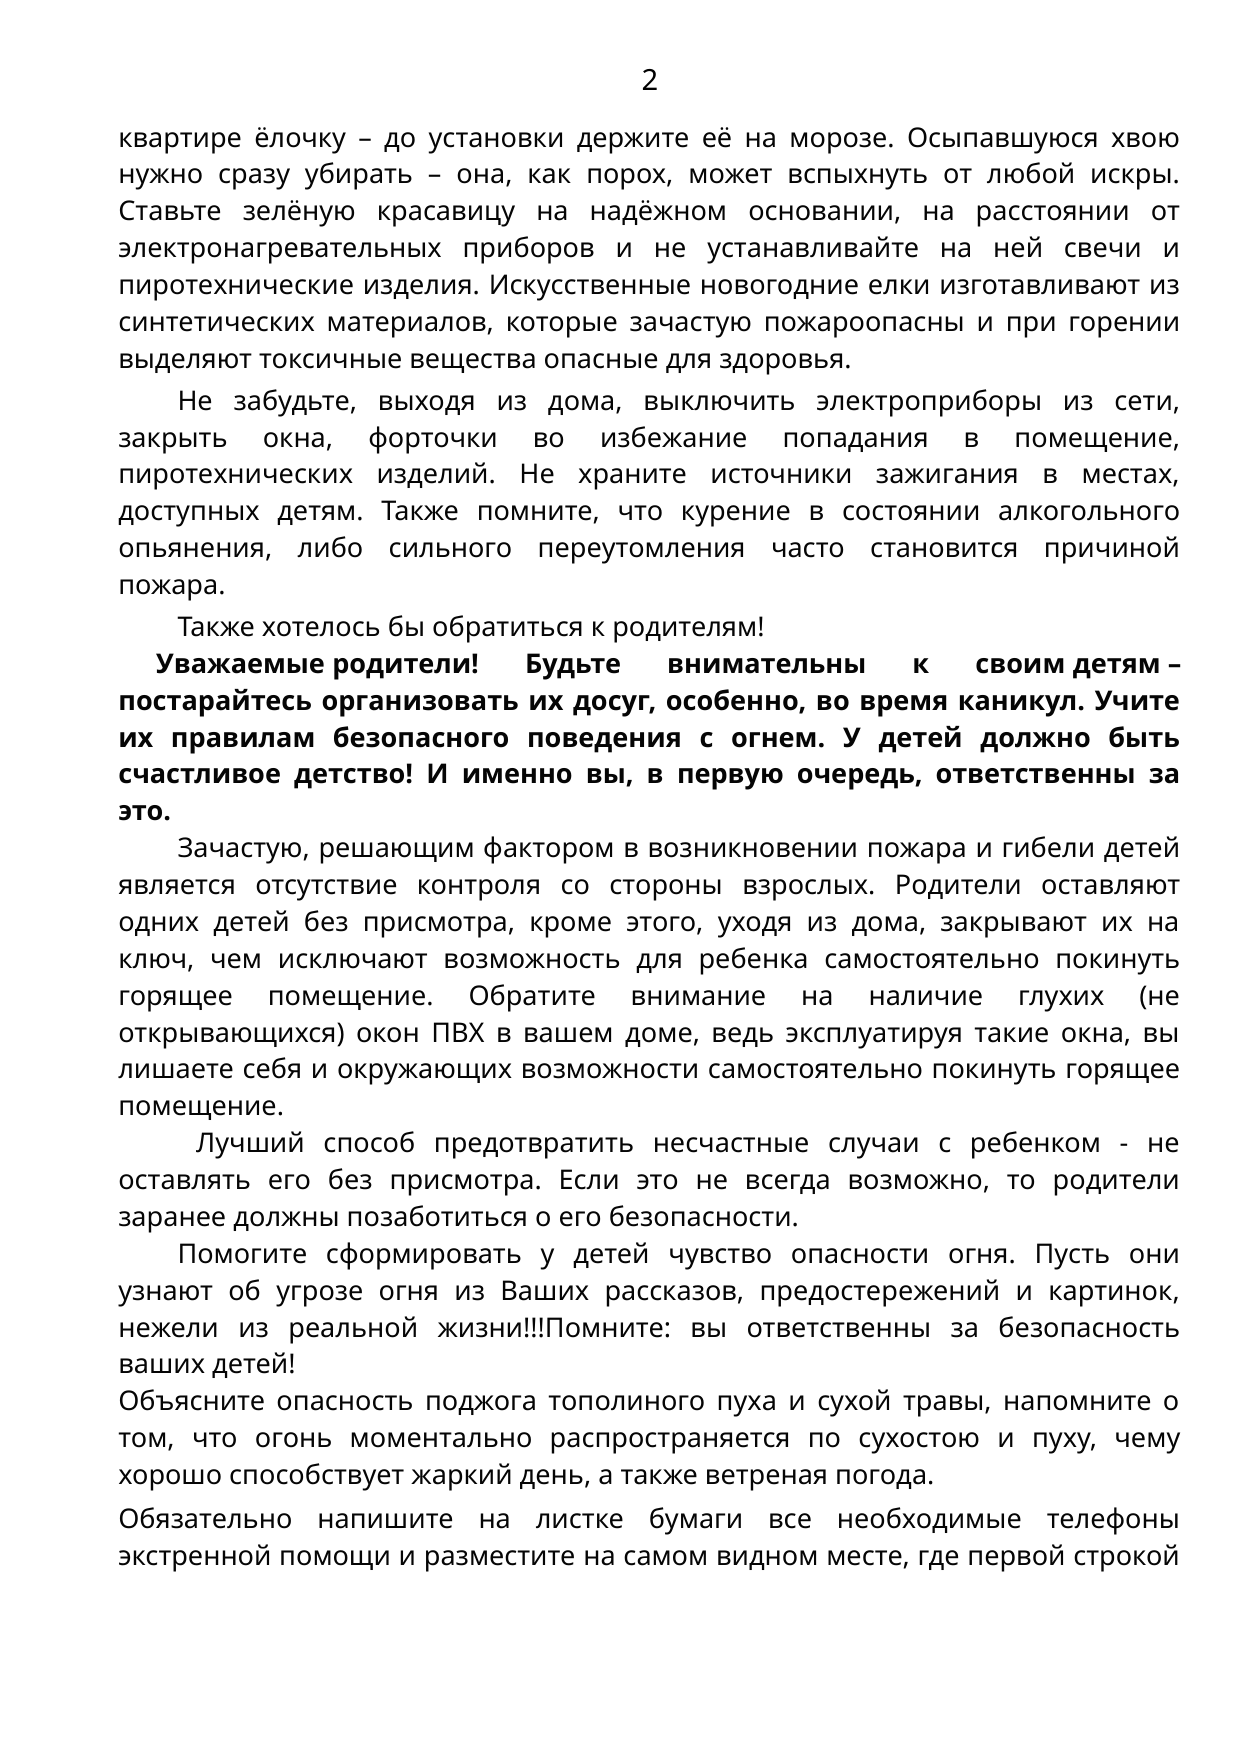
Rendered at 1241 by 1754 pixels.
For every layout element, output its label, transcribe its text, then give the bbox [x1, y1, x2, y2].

text Обязательно напишите на листке бумаги все необходимые телефоны экстренной помощи и разместите на самом видном месте, где первой строкой [118, 1500, 1181, 1574]
text квартире ёлочку – до установки держите её на морозе. Осыпавшуюся хвою нужно сразу убирать – она, как порох, может вспыхнуть от любой искры. Ставьте зелёную красавицу на надёжном основании, на расстоянии от электронагревательных приборов и не устанавливайте на ней свечи и пиротехнические изделия. Искусственные новогодние елки изготавливают из синтетических материалов, которые зачастую пожароопасны и при горении выделяют токсичные вещества опасные для здоровья. [118, 118, 1181, 376]
text Объясните опасность поджога тополиного пуха и сухой травы, напомните о том, что огонь моментально распространяется по сухостою и пуху, чему хорошо способствует жаркий день, а также ветреная погода. [118, 1382, 1181, 1492]
text Уважаемые родители! Будьте внимательны к своим детям – постарайтесь организовать их досуг, особенно, во время каникул. Учите их правилам безопасного поведения с огнем. У детей должно быть счастливое детство! И именно вы, в первую очередь, ответственны за это. [118, 644, 1181, 829]
text Помогите сформировать у детей чувство опасности огня. Пусть они узнают об угрозе огня из Ваших рассказов, предостережений и картинок, нежели из реальной жизни!!!Помните: вы ответственны за безопасность ваших детей! [118, 1234, 1181, 1382]
text Не забудьте, выходя из дома, выключить электроприборы из сети, закрыть окна, форточки во избежание попадания в помещение, пиротехнических изделий. Не храните источники зажигания в местах, доступных детям. Также помните, что курение в состоянии алкогольного опьянения, либо сильного переутомления часто становится причиной пожара. [118, 381, 1181, 602]
text Лучший способ предотвратить несчастные случаи с ребенком - не оставлять его без присмотра. Если это не всегда возможно, то родители заранее должны позаботиться о его безопасности. [118, 1124, 1181, 1234]
text Также хотелось бы обратиться к родителям! [118, 607, 1181, 644]
text Зачастую, решающим фактором в возникновении пожара и гибели детей является отсутствие контроля со стороны взрослых. Родители оставляют одних детей без присмотра, кроме этого, уходя из дома, закрывают их на ключ, чем исключают возможность для ребенка самостоятельно покинуть горящее помещение. Обратите внимание на наличие глухих (не открывающихся) окон ПВХ в вашем доме, ведь эксплуатируя такие окна, вы лишаете себя и окружающих возможности самостоятельно покинуть горящее помещение. [118, 829, 1181, 1124]
